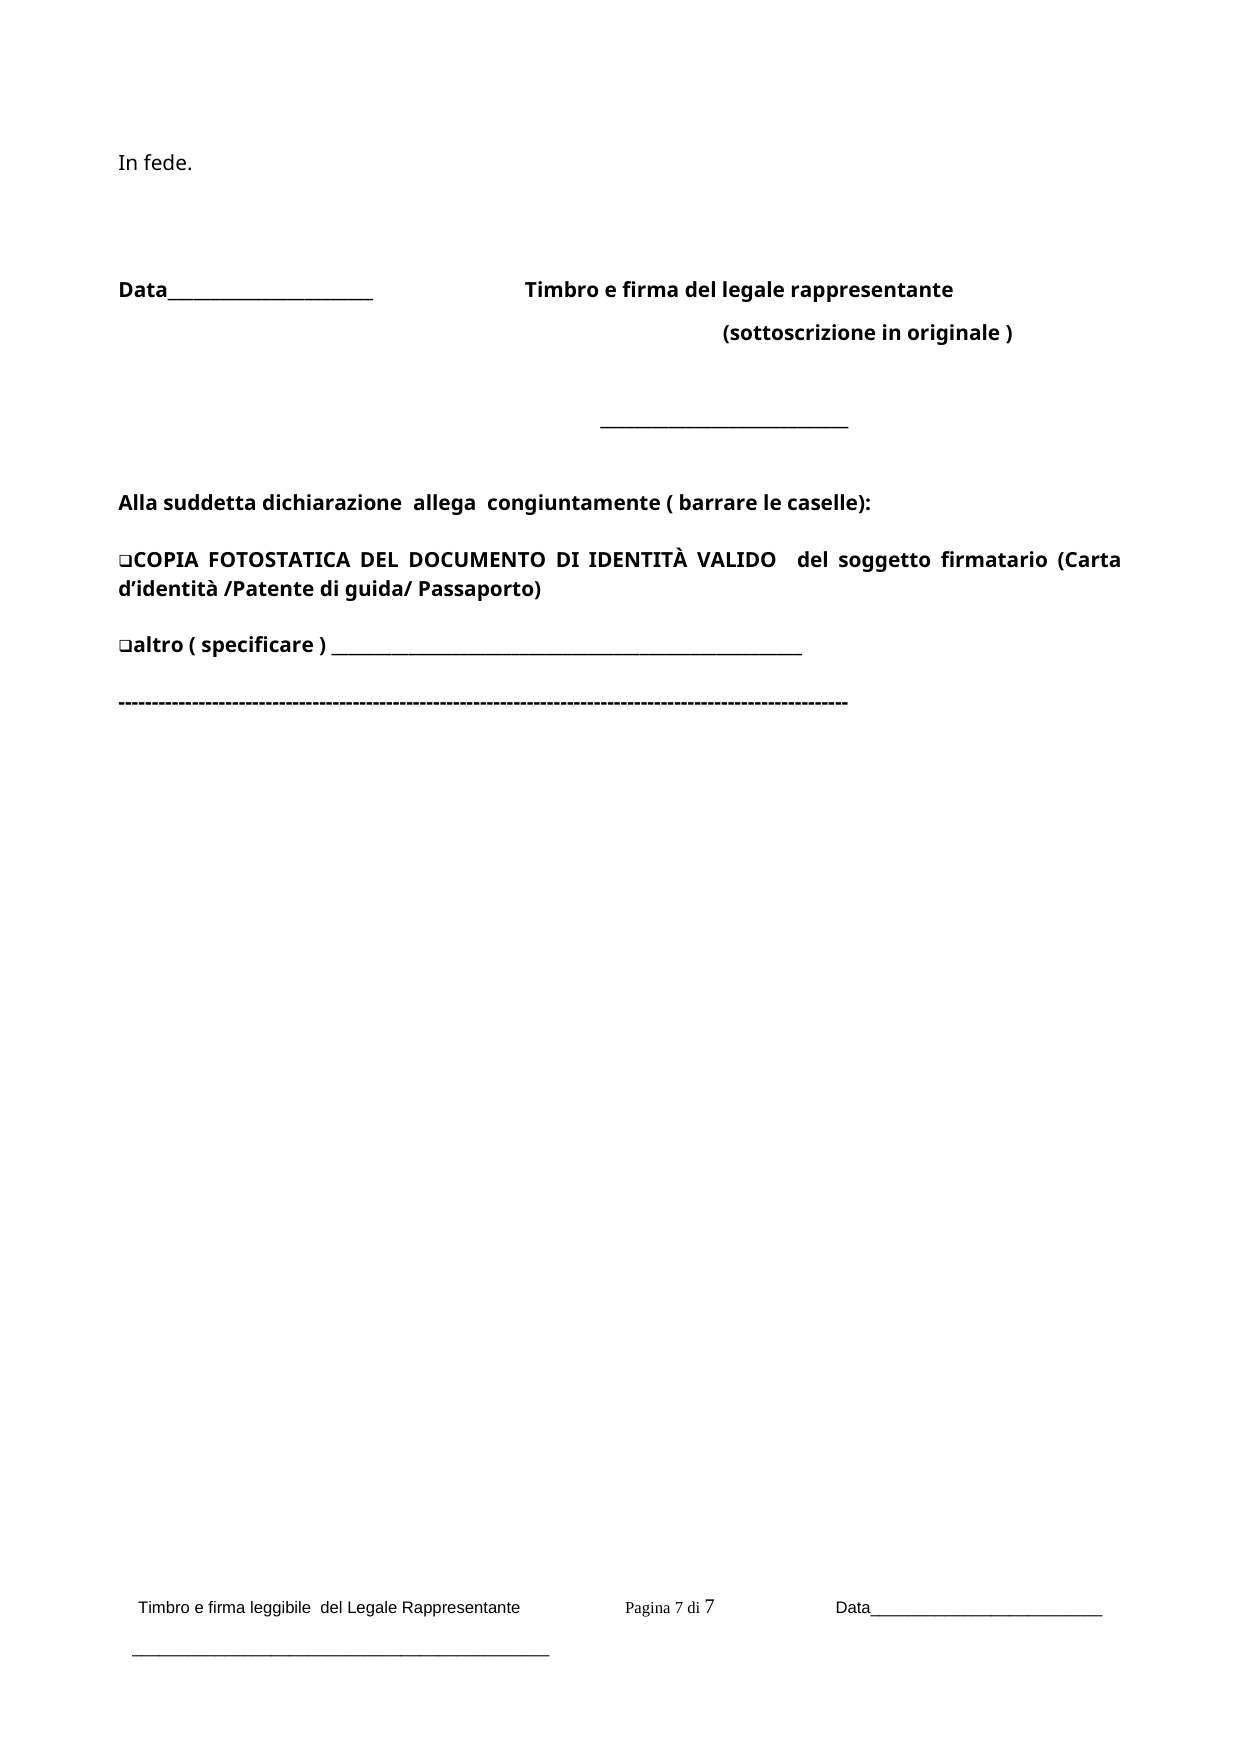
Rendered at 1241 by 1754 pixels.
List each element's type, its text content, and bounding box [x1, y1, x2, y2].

text In fede. [118, 148, 1122, 176]
list copia fotostatica del documento di identità valido del soggetto firmatario (Carta d’identità /Patente di guida/ Passaporto) [118, 545, 1122, 602]
list altro ( specificare ) _______________________________________________________ [118, 631, 1122, 659]
text Data________________________ Timbro e firma del legale rappresentante [118, 275, 1122, 304]
text Alla suddetta dichiarazione allega congiuntamente ( barrare le caselle): [118, 488, 1122, 517]
text (sottoscrizione in originale ) [118, 318, 1122, 346]
text _____________________________ [118, 403, 1122, 432]
text ------------------------------------------------------------------------------------------------------------- [118, 687, 1122, 716]
